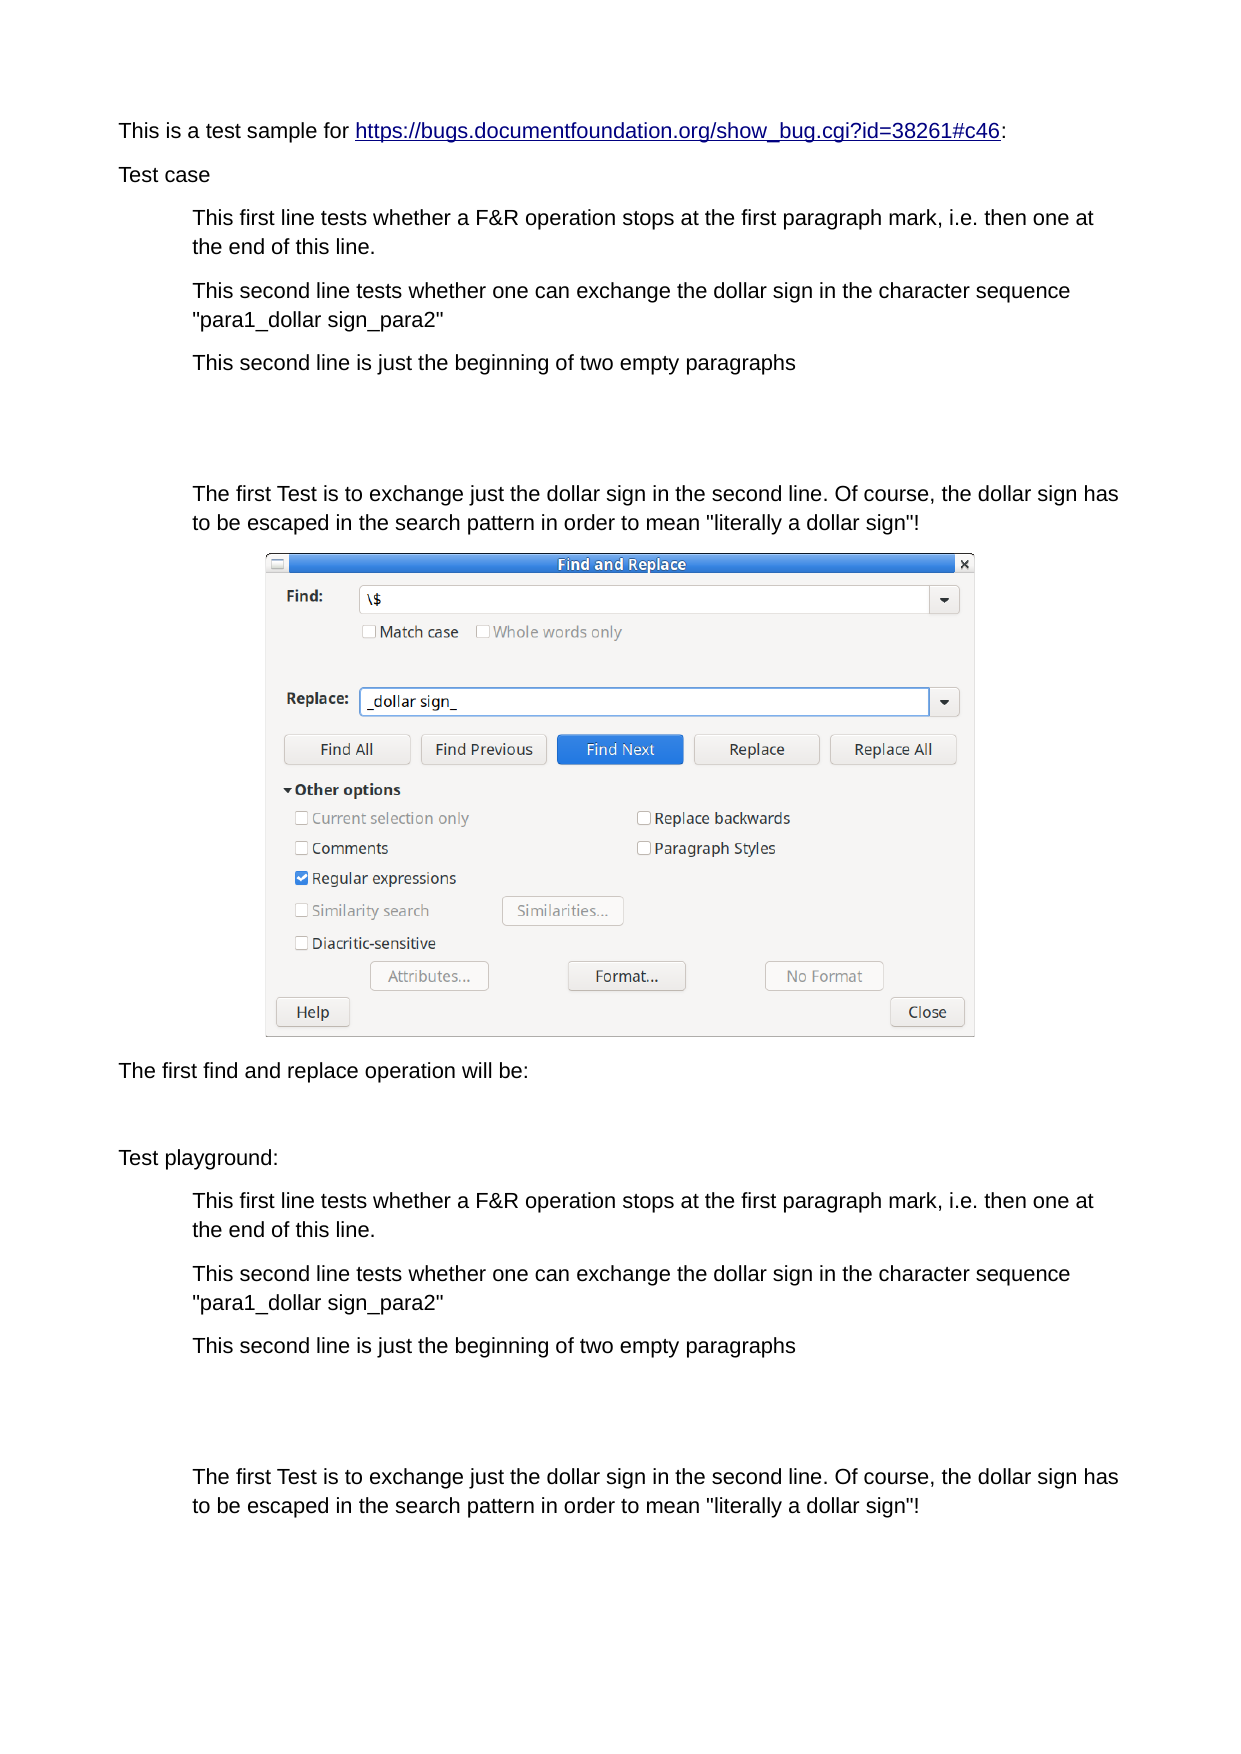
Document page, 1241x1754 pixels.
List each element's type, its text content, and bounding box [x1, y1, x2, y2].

text This second line tests whether one can exchange the dollar sign in the character sequence "para1_dollar sign_para2" [192, 278, 1122, 332]
text Test playground: [118, 1145, 1122, 1170]
text This second line tests whether one can exchange the dollar sign in the character sequence "para1_dollar sign_para2" [192, 1261, 1122, 1315]
text This second line is just the beginning of two empty paragraphs [192, 1333, 1122, 1359]
text The first Test is to exchange just the dollar sign in the second line. Of course, the dollar sign has to be escaped in the search pattern in order to mean "literally a dollar sign"! [192, 481, 1122, 535]
text This first line tests whether a F&R operation stops at the first paragraph mark, i.e. then one at the end of this line. [192, 1188, 1122, 1243]
text The first find and replace operation will be: [118, 553, 1122, 1083]
picture [265, 553, 975, 1037]
text This first line tests whether a F&R operation stops at the first paragraph mark, i.e. then one at the end of this line. [192, 205, 1122, 259]
text This second line is just the beginning of two empty paragraphs [192, 350, 1122, 375]
text Test case [118, 162, 1122, 187]
text The first Test is to exchange just the dollar sign in the second line. Of course, the dollar sign has to be escaped in the search pattern in order to mean "literally a dollar sign"! [192, 1464, 1122, 1518]
text This is a test sample for https://bugs.documentfoundation.org/show_bug.cgi?id=38261#c46: [118, 118, 1122, 143]
